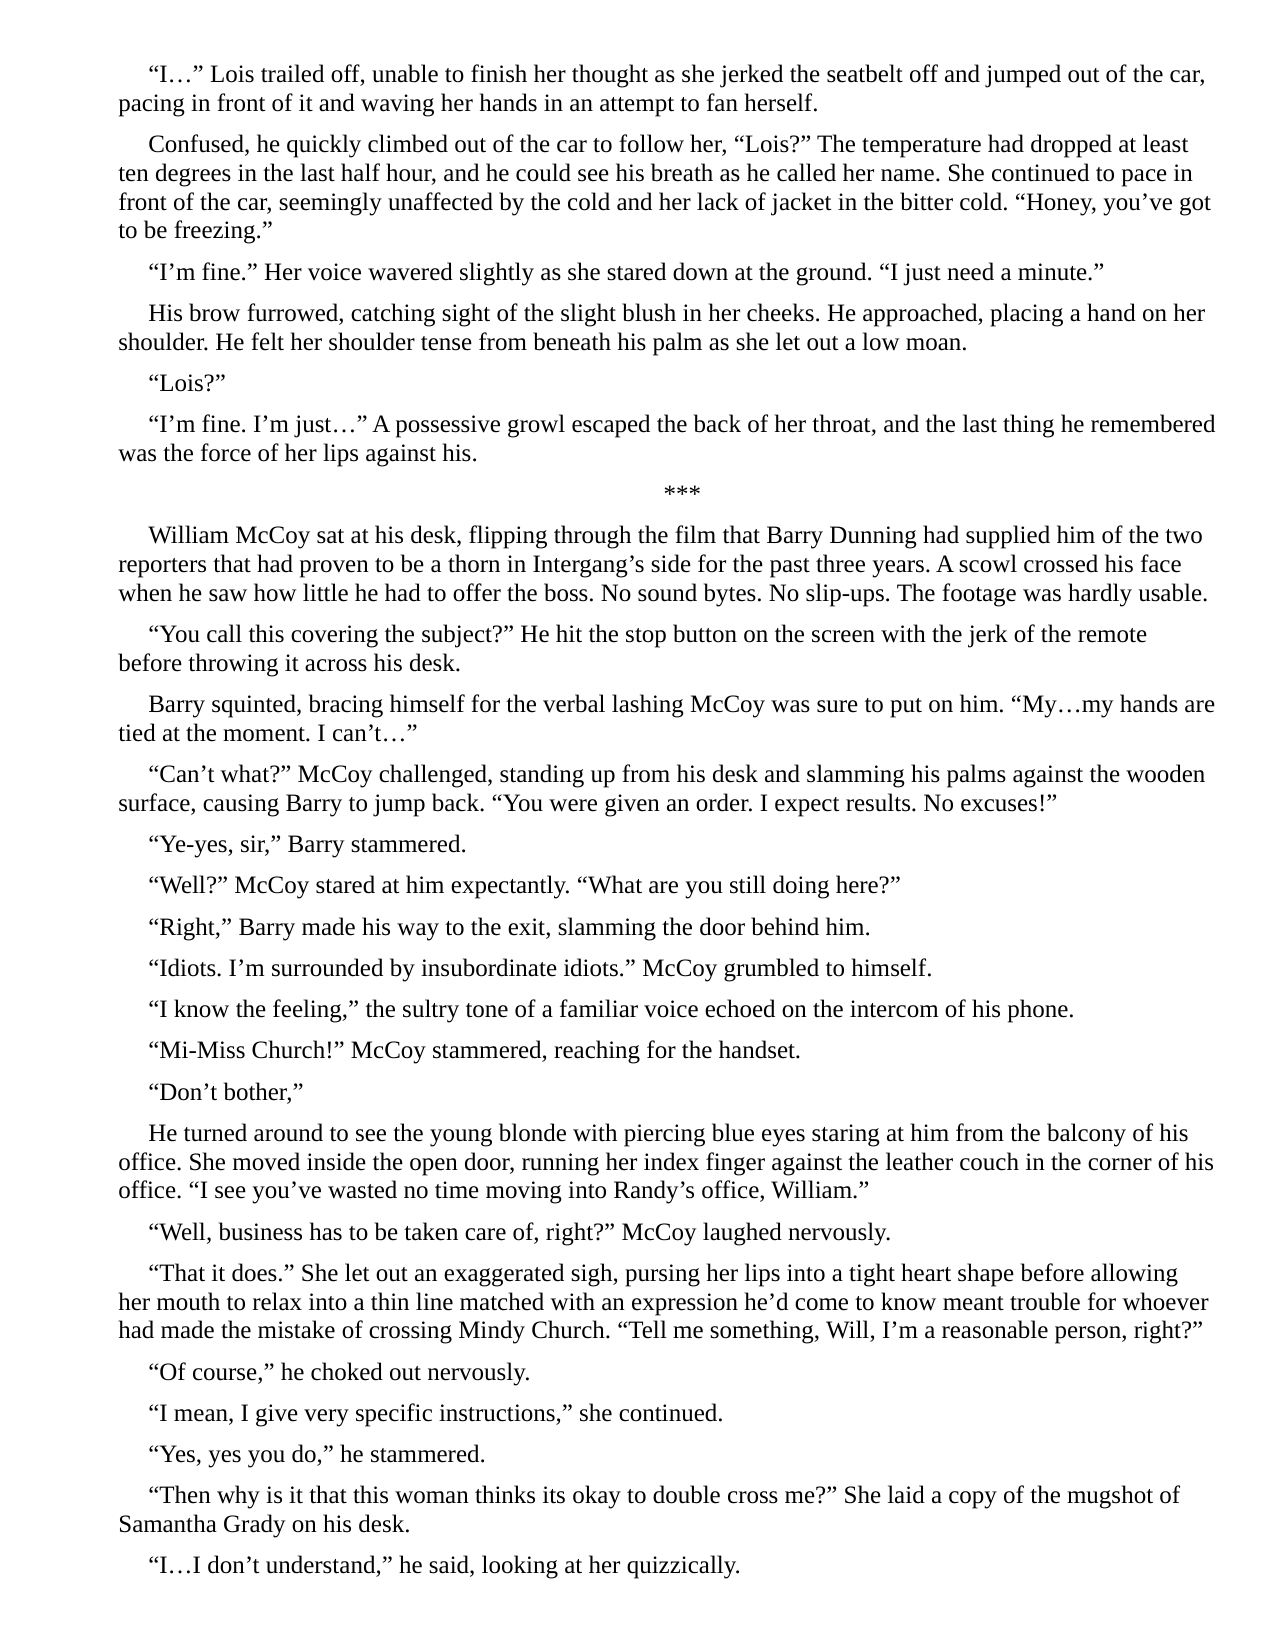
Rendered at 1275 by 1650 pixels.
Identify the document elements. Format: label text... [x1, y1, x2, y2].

text “Well?” McCoy stared at him expectantly. “What are you still doing here?” [118, 870, 1216, 899]
text “Don’t bother,” [118, 1077, 1216, 1105]
text “Ye-yes, sir,” Barry stammered. [118, 829, 1216, 858]
text “Right,” Barry made his way to the exit, slamming the door behind him. [118, 912, 1216, 940]
text “Mi-Miss Church!” McCoy stammered, reaching for the handset. [118, 1035, 1216, 1064]
text “I’m fine.” Her voice wavered slightly as she stared down at the ground. “I just need a minute.” [118, 257, 1216, 285]
text His brow furrowed, catching sight of the slight blush in her cheeks. He approached, placing a hand on her shoulder. He felt her shoulder tense from beneath his palm as she let out a low moan. [118, 298, 1216, 355]
text *** [118, 479, 1216, 508]
text “I mean, I give very specific instructions,” she continued. [118, 1398, 1216, 1427]
text “Of course,” he choked out nervously. [118, 1357, 1216, 1385]
text “I…” Lois trailed off, unable to finish her thought as she jerked the seatbelt off and jumped out of the car, pacing in front of it and waving her hands in an attempt to fan herself. [118, 59, 1216, 117]
text “Can’t what?” McCoy challenged, standing up from his desk and slamming his palms against the wooden surface, causing Barry to jump back. “You were given an order. I expect results. No excuses!” [118, 759, 1216, 817]
text Confused, he quickly climbed out of the car to follow her, “Lois?” The temperature had dropped at least ten degrees in the last half hour, and he could see his breath as he called her name. She continued to pace in front of the car, seemingly unaffected by the cold and her lack of jacket in the bitter cold. “Honey, you’ve got to be freezing.” [118, 129, 1216, 244]
text “You call this covering the subject?” He hit the stop button on the screen with the jerk of the remote before throwing it across his desk. [118, 619, 1216, 677]
text “I know the feeling,” the sultry tone of a familiar voice echoed on the intercom of his phone. [118, 994, 1216, 1023]
text “Well, business has to be taken care of, right?” McCoy laughed nervously. [118, 1217, 1216, 1245]
text “That it does.” She let out an exaggerated sigh, pursing her lips into a tight heart shape before allowing her mouth to relax into a thin line matched with an expression he’d come to know meant trouble for whoever had made the mistake of crossing Mindy Church. “Tell me something, Will, I’m a reasonable person, right?” [118, 1258, 1216, 1344]
text William McCoy sat at his desk, flipping through the film that Barry Dunning had supplied him of the two reporters that had proven to be a thorn in Intergang’s side for the past three years. A scowl crossed his face when he saw how little he had to offer the boss. No sound bytes. No slip-ups. The footage was hardly usable. [118, 520, 1216, 607]
text Barry squinted, bracing himself for the verbal lashing McCoy was sure to put on him. “My…my hands are tied at the moment. I can’t…” [118, 689, 1216, 747]
text “Lois?” [118, 368, 1216, 397]
text “Then why is it that this woman thinks its okay to double cross me?” She laid a copy of the mugshot of Samantha Grady on his desk. [118, 1480, 1216, 1538]
text “Idiots. I’m surrounded by insubordinate idiots.” McCoy grumbled to himself. [118, 953, 1216, 982]
text “Yes, yes you do,” he stammered. [118, 1439, 1216, 1468]
text “I…I don’t understand,” he said, looking at her quizzically. [118, 1550, 1216, 1579]
text He turned around to see the young blonde with piercing blue eyes staring at him from the balcony of his office. She moved inside the open door, running her index finger against the leather couch in the corner of his office. “I see you’ve wasted no time moving into Randy’s office, William.” [118, 1118, 1216, 1204]
text “I’m fine. I’m just…” A possessive growl escaped the back of her throat, and the last thing he remembered was the force of her lips against his. [118, 409, 1216, 467]
